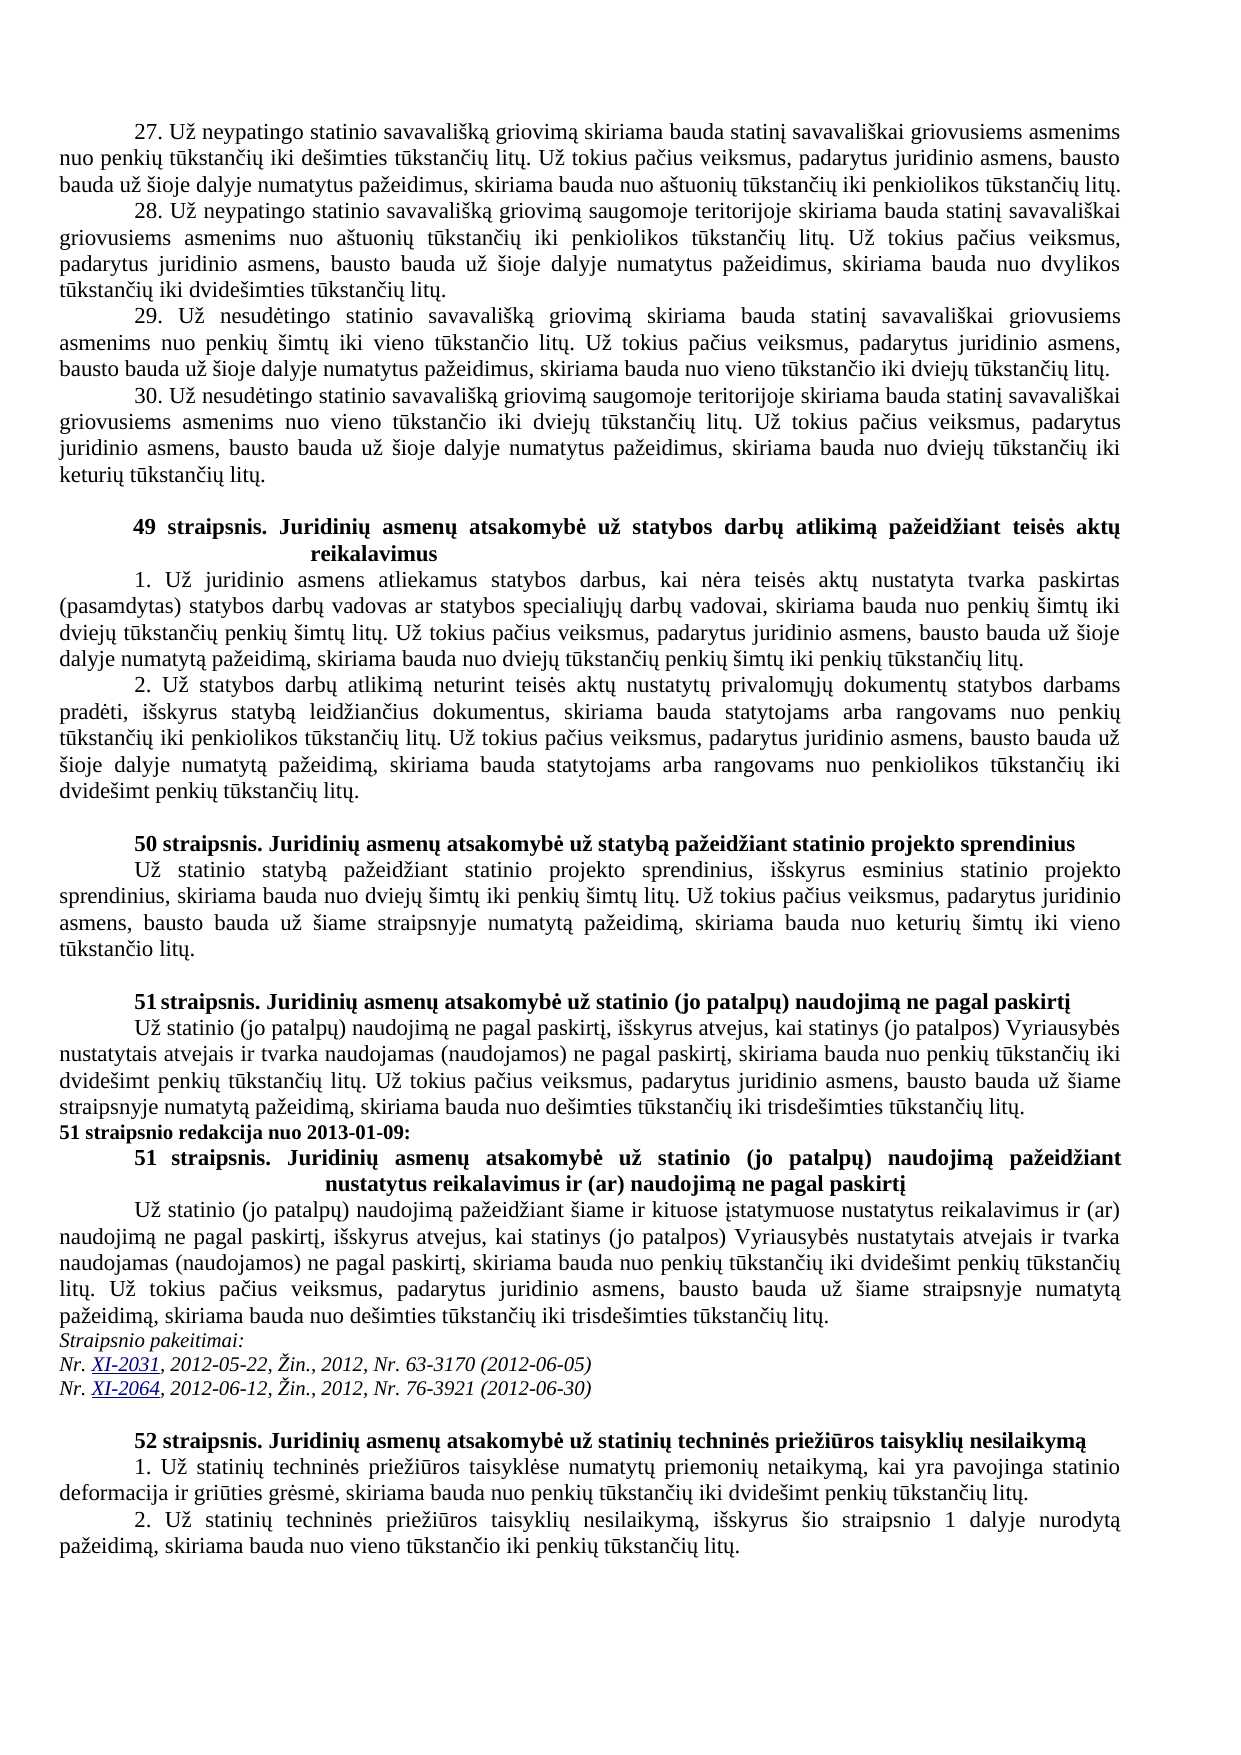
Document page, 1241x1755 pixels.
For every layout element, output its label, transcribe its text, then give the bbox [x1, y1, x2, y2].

text 27. Už neypatingo statinio savavališką griovimą skiriama bauda statinį savavališkai griovusiems asmenims nuo penkių tūkstančių iki dešimties tūkstančių litų. Už tokius pačius veiksmus, padarytus juridinio asmens, bausto bauda už šioje dalyje numatytus pažeidimus, skiriama bauda nuo aštuonių tūkstančių iki penkiolikos tūkstančių litų. [59, 118, 1122, 197]
text 51 straipsnis. Juridinių asmenų atsakomybė už statinio (jo patalpų) naudojimą pažeidžiant nustatytus reikalavimus ir (ar) naudojimą ne pagal paskirtį [134, 1144, 1122, 1196]
text 1. Už juridinio asmens atliekamus statybos darbus, kai nėra teisės aktų nustatyta tvarka paskirtas (pasamdytas) statybos darbų vadovas ar statybos specialiųjų darbų vadovai, skiriama bauda nuo penkių šimtų iki dviejų tūkstančių penkių šimtų litų. Už tokius pačius veiksmus, padarytus juridinio asmens, bausto bauda už šioje dalyje numatytą pažeidimą, skiriama bauda nuo dviejų tūkstančių penkių šimtų iki penkių tūkstančių litų. [59, 566, 1122, 672]
text Už statinio statybą pažeidžiant statinio projekto sprendinius, išskyrus esminius statinio projekto sprendinius, skiriama bauda nuo dviejų šimtų iki penkių šimtų litų. Už tokius pačius veiksmus, padarytus juridinio asmens, bausto bauda už šiame straipsnyje numatytą pažeidimą, skiriama bauda nuo keturių šimtų iki vieno tūkstančio litų. [59, 856, 1122, 961]
text Nr. XI-2064, 2012-06-12, Žin., 2012, Nr. 76-3921 (2012-06-30) [59, 1376, 1122, 1400]
text Už statinio (jo patalpų) naudojimą ne pagal paskirtį, išskyrus atvejus, kai statinys (jo patalpos) Vyriausybės nustatytais atvejais ir tvarka naudojamas (naudojamos) ne pagal paskirtį, skiriama bauda nuo penkių tūkstančių iki dvidešimt penkių tūkstančių litų. Už tokius pačius veiksmus, padarytus juridinio asmens, bausto bauda už šiame straipsnyje numatytą pažeidimą, skiriama bauda nuo dešimties tūkstančių iki trisdešimties tūkstančių litų. [59, 1014, 1122, 1119]
text Už statinio (jo patalpų) naudojimą pažeidžiant šiame ir kituose įstatymuose nustatytus reikalavimus ir (ar) naudojimą ne pagal paskirtį, išskyrus atvejus, kai statinys (jo patalpos) Vyriausybės nustatytais atvejais ir tvarka naudojamas (naudojamos) ne pagal paskirtį, skiriama bauda nuo penkių tūkstančių iki dvidešimt penkių tūkstančių litų. Už tokius pačius veiksmus, padarytus juridinio asmens, bausto bauda už šiame straipsnyje numatytą pažeidimą, skiriama bauda nuo dešimties tūkstančių iki trisdešimties tūkstančių litų. [59, 1196, 1122, 1328]
text 49 straipsnis. Juridinių asmenų atsakomybė už statybos darbų atlikimą pažeidžiant teisės aktų reikalavimus [133, 513, 1122, 566]
text 29. Už nesudėtingo statinio savavališką griovimą skiriama bauda statinį savavališkai griovusiems asmenims nuo penkių šimtų iki vieno tūkstančio litų. Už tokius pačius veiksmus, padarytus juridinio asmens, bausto bauda už šioje dalyje numatytus pažeidimus, skiriama bauda nuo vieno tūkstančio iki dviejų tūkstančių litų. [59, 303, 1122, 382]
text 1. Už statinių techninės priežiūros taisyklėse numatytų priemonių netaikymą, kai yra pavojinga statinio deformacija ir griūties grėsmė, skiriama bauda nuo penkių tūkstančių iki dvidešimt penkių tūkstančių litų. [59, 1453, 1122, 1506]
text 2. Už statinių techninės priežiūros taisyklių nesilaikymą, išskyrus šio straipsnio 1 dalyje nurodytą pažeidimą, skiriama bauda nuo vieno tūkstančio iki penkių tūkstančių litų. [59, 1506, 1122, 1558]
text 52 straipsnis. Juridinių asmenų atsakomybė už statinių techninės priežiūros taisyklių nesilaikymą [134, 1427, 1122, 1453]
text 28. Už neypatingo statinio savavališką griovimą saugomoje teritorijoje skiriama bauda statinį savavališkai griovusiems asmenims nuo aštuonių tūkstančių iki penkiolikos tūkstančių litų. Už tokius pačius veiksmus, padarytus juridinio asmens, bausto bauda už šioje dalyje numatytus pažeidimus, skiriama bauda nuo dvylikos tūkstančių iki dvidešimties tūkstančių litų. [59, 197, 1122, 303]
text Straipsnio pakeitimai: [59, 1328, 1122, 1352]
text 51 straipsnis. Juridinių asmenų atsakomybė už statinio (jo patalpų) naudojimą ne pagal paskirtį [134, 988, 1122, 1014]
text Nr. XI-2031, 2012-05-22, Žin., 2012, Nr. 63-3170 (2012-06-05) [59, 1352, 1122, 1376]
text 2. Už statybos darbų atlikimą neturint teisės aktų nustatytų privalomųjų dokumentų statybos darbams pradėti, išskyrus statybą leidžiančius dokumentus, skiriama bauda statytojams arba rangovams nuo penkių tūkstančių iki penkiolikos tūkstančių litų. Už tokius pačius veiksmus, padarytus juridinio asmens, bausto bauda už šioje dalyje numatytą pažeidimą, skiriama bauda statytojams arba rangovams nuo penkiolikos tūkstančių iki dvidešimt penkių tūkstančių litų. [59, 672, 1122, 803]
text 30. Už nesudėtingo statinio savavališką griovimą saugomoje teritorijoje skiriama bauda statinį savavališkai griovusiems asmenims nuo vieno tūkstančio iki dviejų tūkstančių litų. Už tokius pačius veiksmus, padarytus juridinio asmens, bausto bauda už šioje dalyje numatytus pažeidimus, skiriama bauda nuo dviejų tūkstančių iki keturių tūkstančių litų. [59, 382, 1122, 487]
text 50 straipsnis. Juridinių asmenų atsakomybė už statybą pažeidžiant statinio projekto sprendinius [134, 830, 1122, 856]
text 51 straipsnio redakcija nuo 2013-01-09: [59, 1119, 1122, 1144]
